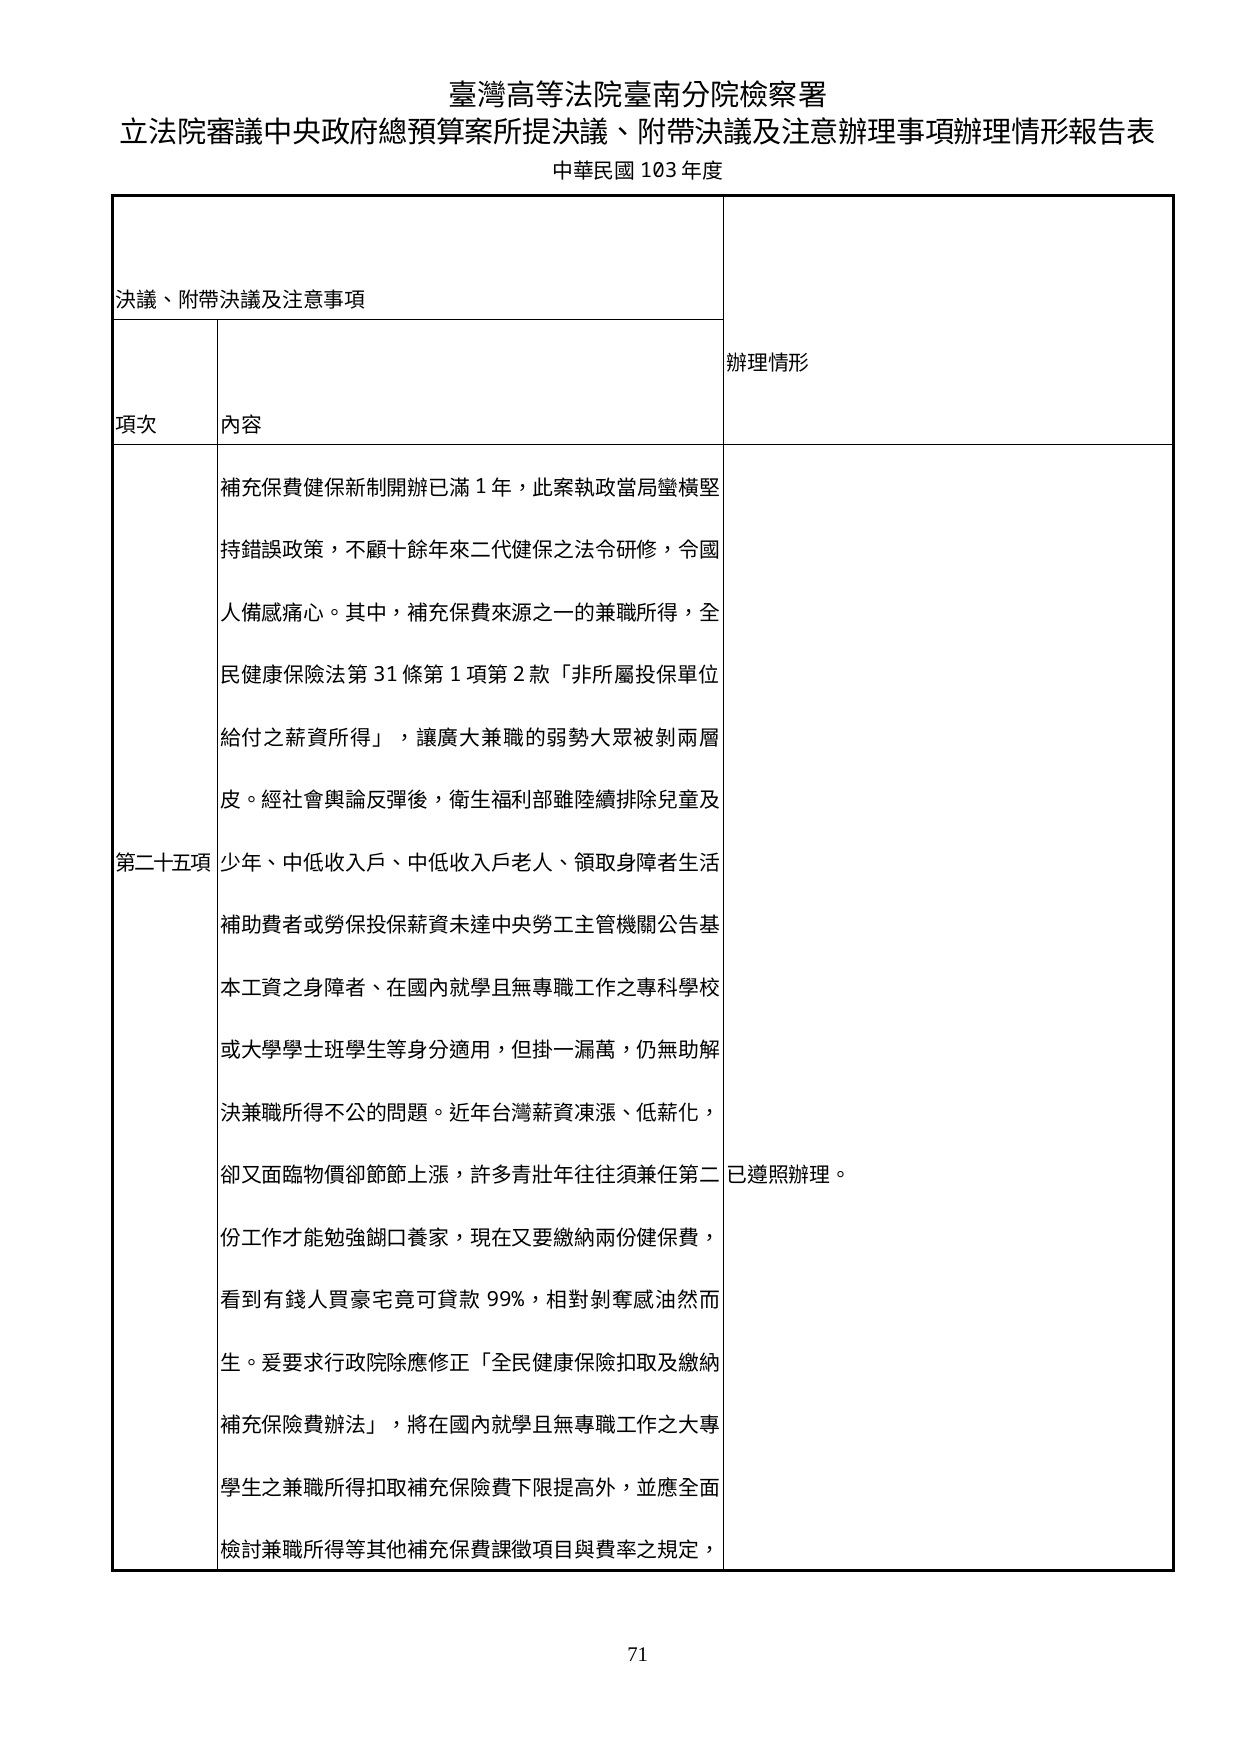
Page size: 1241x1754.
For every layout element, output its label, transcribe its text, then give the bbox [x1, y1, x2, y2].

table_cell 第二十五項 [114, 445, 217, 1569]
table_cell 內容 [218, 320, 723, 444]
table_header 辦理情形 [724, 197, 1172, 444]
table_cell 項次 [114, 320, 217, 444]
table_cell 補充保費健保新制開辦已滿1年，此案執政當局蠻橫堅持錯誤政策，不顧十餘年來二代健保之法令研修，令國人備感痛心。其中，補充保費來源之一的兼職所得，全民健康保險法第31條第1項第2款「非所屬投保單位給付之薪資所得」，讓廣大兼職的弱勢大眾被剝兩層皮。經社會輿論反彈後，衛生福利部雖陸續排除兒童及少年、中低收入戶、中低收入戶老人、領取身障者生活補助費者或勞保投保薪資未達中央勞工主管機關公告基本工資之身障者、在國內就學且無專職工作之專科學校或大學學士班學生等身分適用，但掛一漏萬，仍無助解決兼職所得不公的問題。近年台灣薪資凍漲、低薪化，卻又面臨物價卻節節上漲，許多青壯年往往須兼任第二份工作才能勉強餬口養家，現在又要繳納兩份健保費，看到有錢人買豪宅竟可貸款99%，相對剝奪感油然而生。爰要求行政院除應修正「全民健康保險扣取及繳納補充保險費辦法」，將在國內就學且無專職工作之大專學生之兼職所得扣取補充保險費下限提高外，並應全面檢討兼職所得等其他補充保費課徵項目與費率之規定， [218, 445, 723, 1569]
table_header 決議、附帶決議及注意事項 [114, 197, 723, 319]
table_cell 已遵照辦理。 [724, 445, 1172, 1569]
